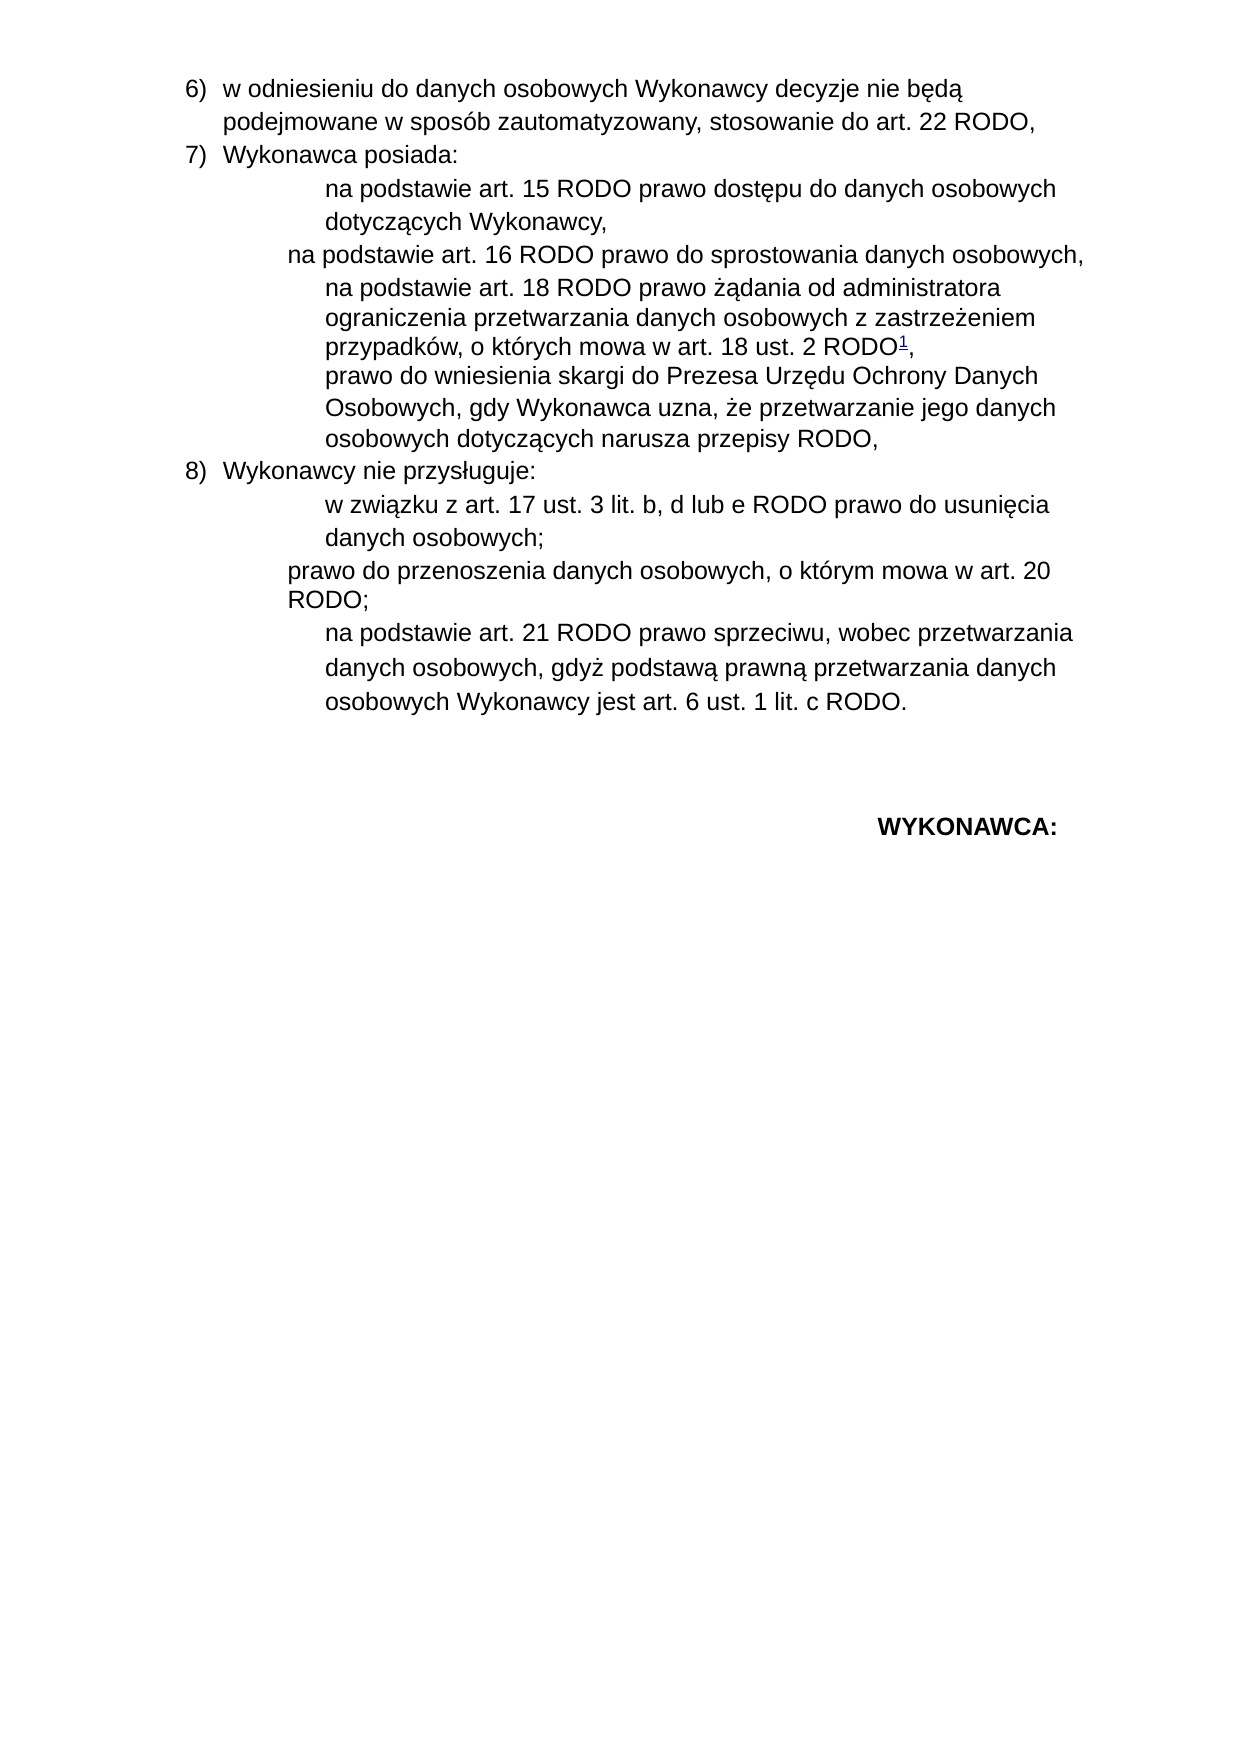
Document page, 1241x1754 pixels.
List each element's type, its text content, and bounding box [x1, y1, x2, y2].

text na podstawie art. 15 RODO prawo dostępu do danych osobowych dotyczących Wykonawcy, [325, 174, 1086, 235]
text prawo do wniesienia skargi do Prezesa Urzędu Ochrony Danych Osobowych, gdy Wykonawca uzna, że przetwarzanie jego danych osobowych dotyczących narusza przepisy RODO, [325, 361, 1086, 453]
text WYKONAWCA: [148, 812, 1092, 840]
text na podstawie art. 16 RODO prawo do sprostowania danych osobowych, [287, 240, 1092, 268]
text na podstawie art. 18 RODO prawo żądania od administratora ograniczenia przetwarzania danych osobowych z zastrzeżeniem przypadków, o których mowa w art. 18 ust. 2 RODO1, [325, 273, 1088, 361]
list w odniesieniu do danych osobowych Wykonawcy decyzje nie będą podejmowane w sposób zautomatyzowany, stosowanie do art. 22 RODO, [185, 74, 1086, 136]
list Wykonawca posiada: [185, 140, 1092, 169]
text prawo do przenoszenia danych osobowych, o którym mowa w art. 20 RODO; [287, 556, 1092, 613]
text w związku z art. 17 ust. 3 lit. b, d lub e RODO prawo do usunięcia danych osobowych; [325, 490, 1088, 552]
list Wykonawcy nie przysługuje: [185, 456, 1092, 485]
text na podstawie art. 21 RODO prawo sprzeciwu, wobec przetwarzania danych osobowych, gdyż podstawą prawną przetwarzania danych osobowych Wykonawcy jest art. 6 ust. 1 lit. c RODO. [325, 618, 1086, 716]
